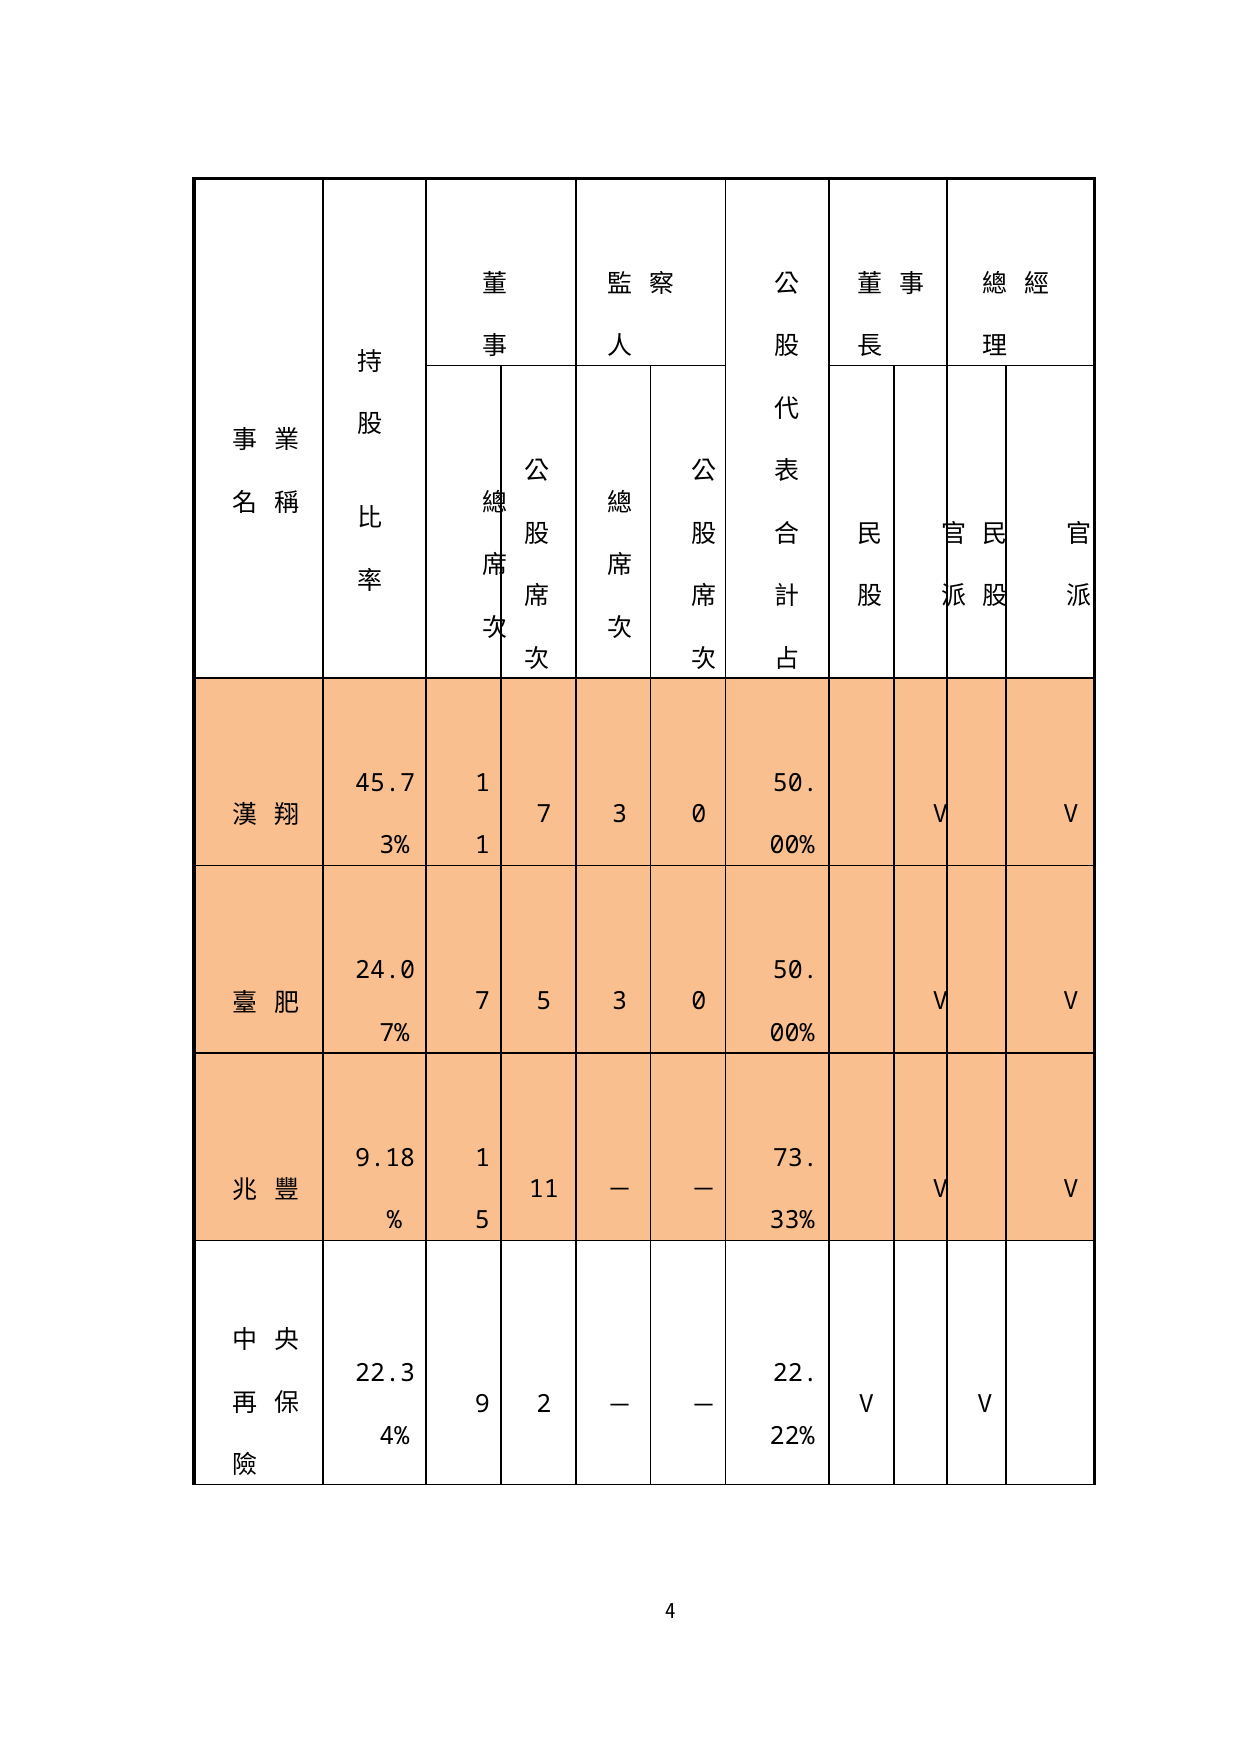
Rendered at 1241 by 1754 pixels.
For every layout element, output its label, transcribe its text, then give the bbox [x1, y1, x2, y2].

table_cell 漢翔 [196, 679, 322, 865]
table_cell V [895, 866, 946, 1052]
table_cell 15 [427, 1054, 500, 1240]
table_cell 73.33% [726, 1054, 828, 1240]
table_cell [1007, 1241, 1093, 1483]
table_cell 50.00% [726, 679, 828, 865]
table_cell 0 [651, 866, 725, 1052]
table_cell 3 [577, 679, 650, 865]
table_cell 7 [427, 866, 500, 1052]
table_cell 公股席次 [651, 366, 725, 677]
table_cell 公股席次 [502, 366, 575, 677]
table_cell － [577, 1054, 650, 1240]
table_cell [948, 679, 1005, 865]
table_cell 24.07% [324, 866, 425, 1052]
table_cell V [1007, 866, 1093, 1052]
table_cell 9 [427, 1241, 500, 1483]
table_cell [830, 1054, 893, 1240]
table_cell 9.18% [324, 1054, 425, 1240]
table_header 公股代表合計占率 [726, 180, 828, 677]
table_cell 官派 [895, 366, 946, 677]
table_cell V [1007, 679, 1093, 865]
table_cell 22.22% [726, 1241, 828, 1483]
table_header 總經理 [948, 180, 1093, 365]
table_cell 22.34% [324, 1241, 425, 1483]
table_cell V [895, 1054, 946, 1240]
table_cell V [948, 1241, 1005, 1483]
table_header 董 事 [427, 180, 575, 365]
table_cell 3 [577, 866, 650, 1052]
table_cell 總席次 [577, 366, 650, 677]
table_header 監察人 [577, 180, 725, 365]
table_cell [830, 679, 893, 865]
table_header 持股 比率 [324, 180, 425, 677]
table_cell 總席次 [427, 366, 500, 677]
table_cell 中央再保險 [196, 1241, 322, 1483]
table_cell 官派 [1007, 366, 1093, 677]
table_header 事業名稱 [196, 180, 322, 677]
table_cell V [830, 1241, 893, 1483]
table_cell 0 [651, 679, 725, 865]
table_cell V [1007, 1054, 1093, 1240]
table_cell 50.00% [726, 866, 828, 1052]
table_cell 兆豐 [196, 1054, 322, 1240]
table_cell － [651, 1054, 725, 1240]
table_cell 7 [502, 679, 575, 865]
table_cell 5 [502, 866, 575, 1052]
table_cell 11 [502, 1054, 575, 1240]
table_cell 民股 [830, 366, 893, 677]
table_cell 臺肥 [196, 866, 322, 1052]
table_header 董事長 [830, 180, 946, 365]
table_cell [895, 1241, 946, 1483]
table_cell － [577, 1241, 650, 1483]
table_cell 45.73% [324, 679, 425, 865]
table_cell [948, 866, 1005, 1052]
table_cell [948, 1054, 1005, 1240]
table_cell 2 [502, 1241, 575, 1483]
table_cell 11 [427, 679, 500, 865]
table_cell V [895, 679, 946, 865]
table_cell [830, 866, 893, 1052]
table_cell 民股 [948, 366, 1005, 677]
table_cell － [651, 1241, 725, 1483]
